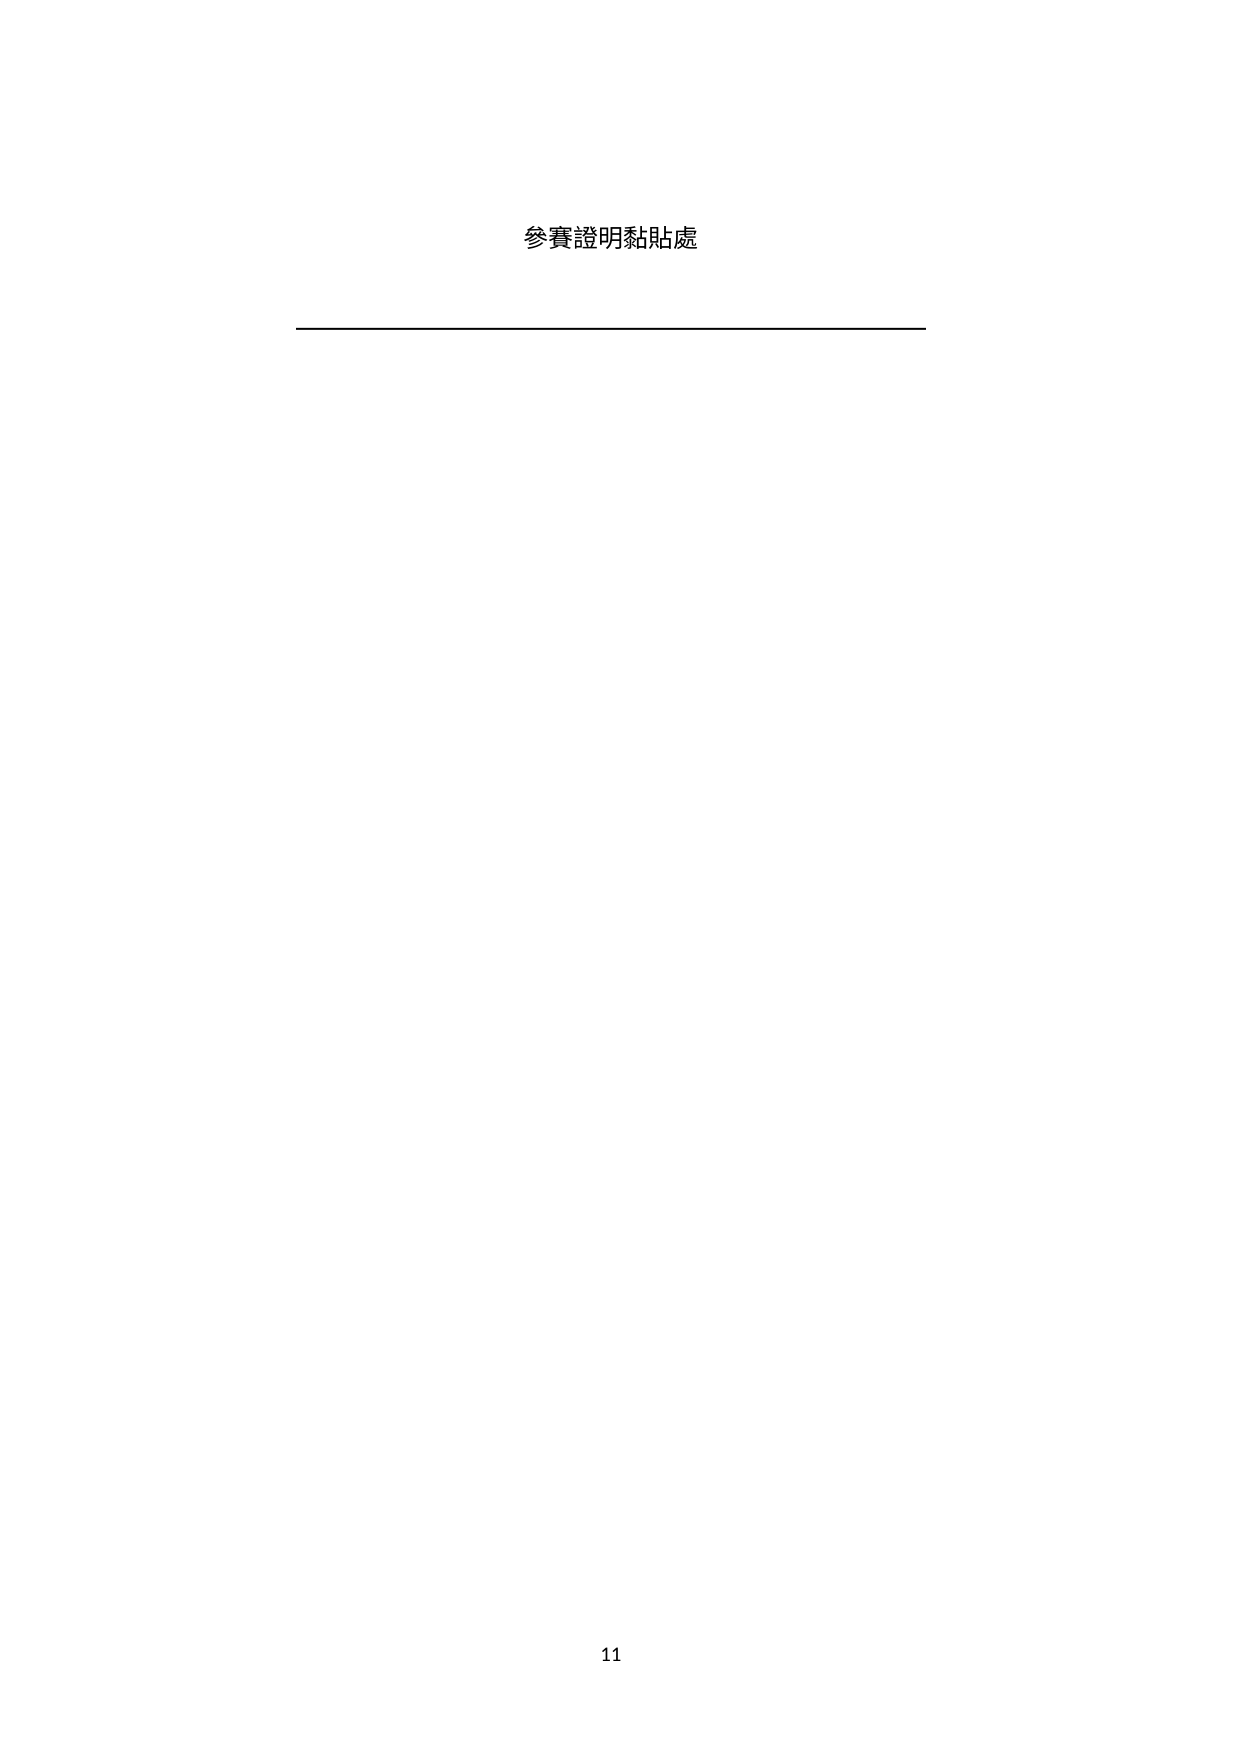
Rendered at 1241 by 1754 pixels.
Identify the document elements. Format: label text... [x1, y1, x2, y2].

text __________________________________________ [169, 275, 1053, 338]
text 參賽證明黏貼處 [169, 194, 1053, 257]
